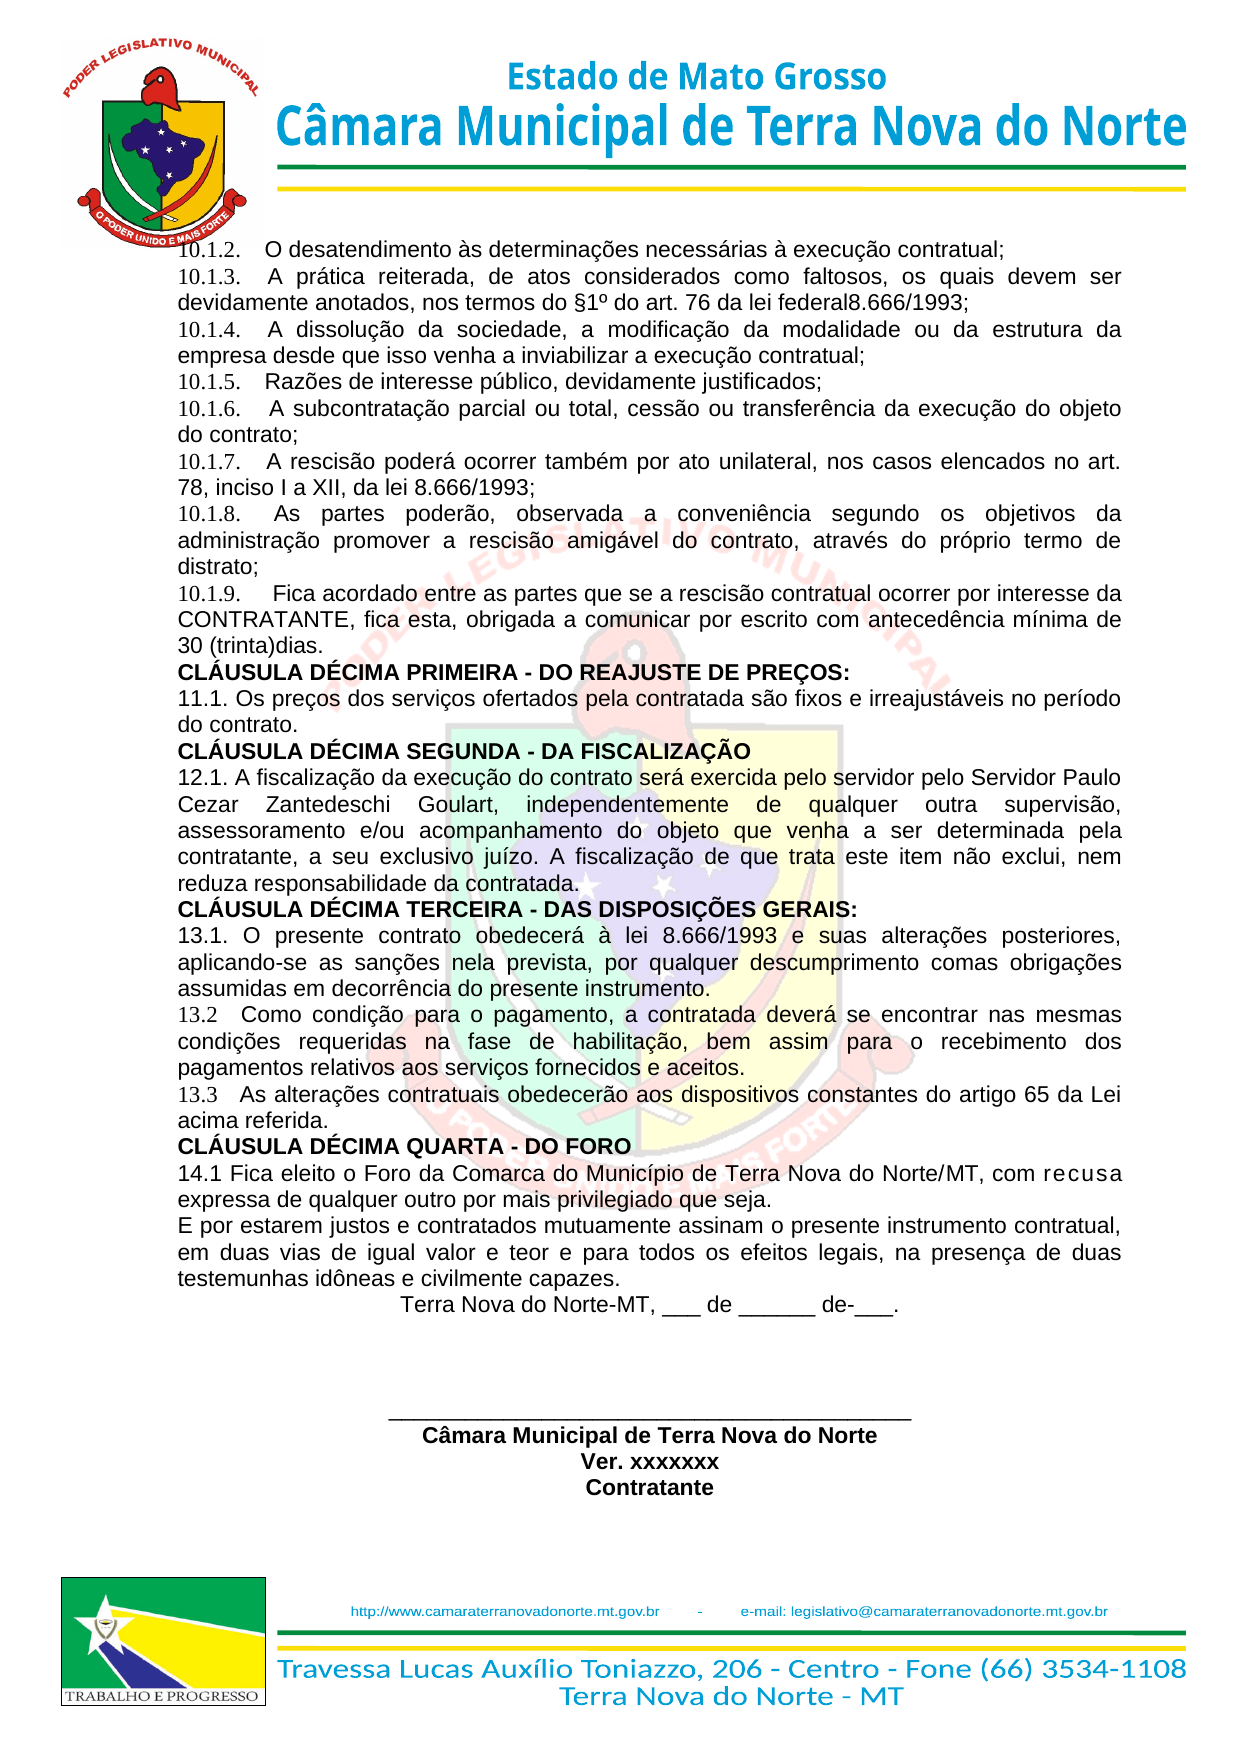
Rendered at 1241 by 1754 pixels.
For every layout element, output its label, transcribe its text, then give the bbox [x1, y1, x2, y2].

list A dissolução da sociedade, a modificação da modalidade ou da estrutura da empresa desde que isso venha a inviabilizar a execução contratual; [177, 316, 1122, 368]
picture [360, 1607, 372, 1614]
text E por estarem justos e contratados mutuamente assinam o presente instrumento contratual, em duas vias de igual valor e teor e para todos os efeitos legais, na presença de duas testemunhas idôneas e civilmente capazes. [177, 1212, 1122, 1291]
text CLÁUSULA DÉCIMA PRIMEIRA - DO REAJUSTE DE PREÇOS: [971, 659, 1122, 685]
list As partes poderão, observada a conveniência segundo os objetivos da administração promover a rescisão amigável do contrato, através do próprio termo de distrato; [177, 500, 1122, 579]
list As alterações contratuais obedecerão aos dispositivos constantes do artigo 65 da Lei acima referida. [177, 1081, 307, 1133]
picture [862, 1606, 872, 1611]
text 13.1. O presente contrato obedecerá à lei 8.666/1993 e suas alterações posteriores, aplicando-se as sanções nela prevista, por qualquer descumprimento comas obrigações assumidas em decorrência do presente instrumento. [177, 922, 307, 1001]
text CLÁUSULA DÉCIMA SEGUNDA - DA FISCALIZAÇÃO [177, 738, 307, 764]
text CLÁUSULA DÉCIMA SEGUNDA - DA FISCALIZAÇÃO [971, 738, 1122, 764]
picture [797, 1608, 802, 1616]
text 11.1. Os preços dos serviços ofertados pela contratada são fixos e irreajustáveis no período do contrato. [971, 685, 1122, 738]
text Ver. xxxxxxx [177, 1448, 1122, 1474]
picture [191, 243, 197, 250]
picture [59, 36, 264, 250]
text CLÁUSULA DÉCIMA QUARTA - DO FORO [971, 1133, 1122, 1160]
text Câmara Municipal de Terra Nova do Norte [177, 1422, 1122, 1448]
list Fica acordado entre as partes que se a rescisão contratual ocorrer por interesse da CONTRATANTE, fica esta, obrigada a comunicar por escrito com antecedência mínima de 30 (trinta)dias. [177, 579, 307, 659]
list O desatendimento às determinações necessárias à execução contratual; [177, 236, 1122, 263]
text 12.1. A fiscalização da execução do contrato será exercida pelo servidor pelo Servidor Paulo Cezar Zantedeschi Goulart, independentemente de qualquer outra supervisão, assessoramento e/ou acompanhamento do objeto que venha a ser determinada pela contratante, a seu exclusivo juízo. A fiscalização de que trata este item não exclui, nem reduza responsabilidade da contratada. [177, 764, 307, 896]
text CLÁUSULA DÉCIMA TERCEIRA - DAS DISPOSIÇÕES GERAIS: [177, 896, 307, 922]
text 11.1. Os preços dos serviços ofertados pela contratada são fixos e irreajustáveis no período do contrato. [177, 685, 307, 738]
text CLÁUSULA DÉCIMA QUARTA - DO FORO [177, 1133, 307, 1160]
picture [834, 1606, 841, 1614]
text _________________________________________ [177, 1395, 1122, 1422]
list Razões de interesse público, devidamente justificados; [177, 368, 1122, 395]
picture [476, 1607, 488, 1616]
list Como condição para o pagamento, a contratada deverá se encontrar nas mesmas condições requeridas na fase de habilitação, bem assim para o recebimento dos pagamentos relativos aos serviços fornecidos e aceitos. [177, 1001, 307, 1081]
text 12.1. A fiscalização da execução do contrato será exercida pelo servidor pelo Servidor Paulo Cezar Zantedeschi Goulart, independentemente de qualquer outra supervisão, assessoramento e/ou acompanhamento do objeto que venha a ser determinada pela contratante, a seu exclusivo juízo. A fiscalização de que trata este item não exclui, nem reduza responsabilidade da contratada. [971, 764, 1122, 896]
text Contratante [177, 1474, 1122, 1501]
text CLÁUSULA DÉCIMA PRIMEIRA - DO REAJUSTE DE PREÇOS: [177, 659, 307, 685]
text 14.1 Fica eleito o Foro da Comarca do Município de Terra Nova do Norte/MT, com recusa expressa de qualquer outro por mais privilegiado que seja. [177, 1160, 307, 1212]
list Fica acordado entre as partes que se a rescisão contratual ocorrer por interesse da CONTRATANTE, fica esta, obrigada a comunicar por escrito com antecedência mínima de 30 (trinta)dias. [971, 579, 1122, 659]
list A subcontratação parcial ou total, cessão ou transferência da execução do objeto do contrato; [177, 395, 1122, 448]
list As alterações contratuais obedecerão aos dispositivos constantes do artigo 65 da Lei acima referida. [971, 1081, 1122, 1133]
text 13.1. O presente contrato obedecerá à lei 8.666/1993 e suas alterações posteriores, aplicando-se as sanções nela prevista, por qualquer descumprimento comas obrigações assumidas em decorrência do presente instrumento. [971, 922, 1122, 1001]
list A prática reiterada, de atos considerados como faltosos, os quais devem ser devidamente anotados, nos termos do §1º do art. 76 da lei federal8.666/1993; [177, 263, 1122, 316]
picture [581, 1607, 592, 1616]
list A rescisão poderá ocorrer também por ato unilateral, nos casos elencados no art. 78, inciso I a XII, da lei 8.666/1993; [177, 448, 1122, 500]
list Como condição para o pagamento, a contratada deverá se encontrar nas mesmas condições requeridas na fase de habilitação, bem assim para o recebimento dos pagamentos relativos aos serviços fornecidos e aceitos. [971, 1001, 1122, 1081]
picture [62, 1578, 265, 1705]
text 14.1 Fica eleito o Foro da Comarca do Município de Terra Nova do Norte/MT, com recusa expressa de qualquer outro por mais privilegiado que seja. [971, 1160, 1122, 1212]
text Terra Nova do Norte-MT, ___ de ______ de-___. [177, 1291, 1122, 1318]
picture [863, 1613, 872, 1618]
text CLÁUSULA DÉCIMA TERCEIRA - DAS DISPOSIÇÕES GERAIS: [971, 896, 1122, 922]
